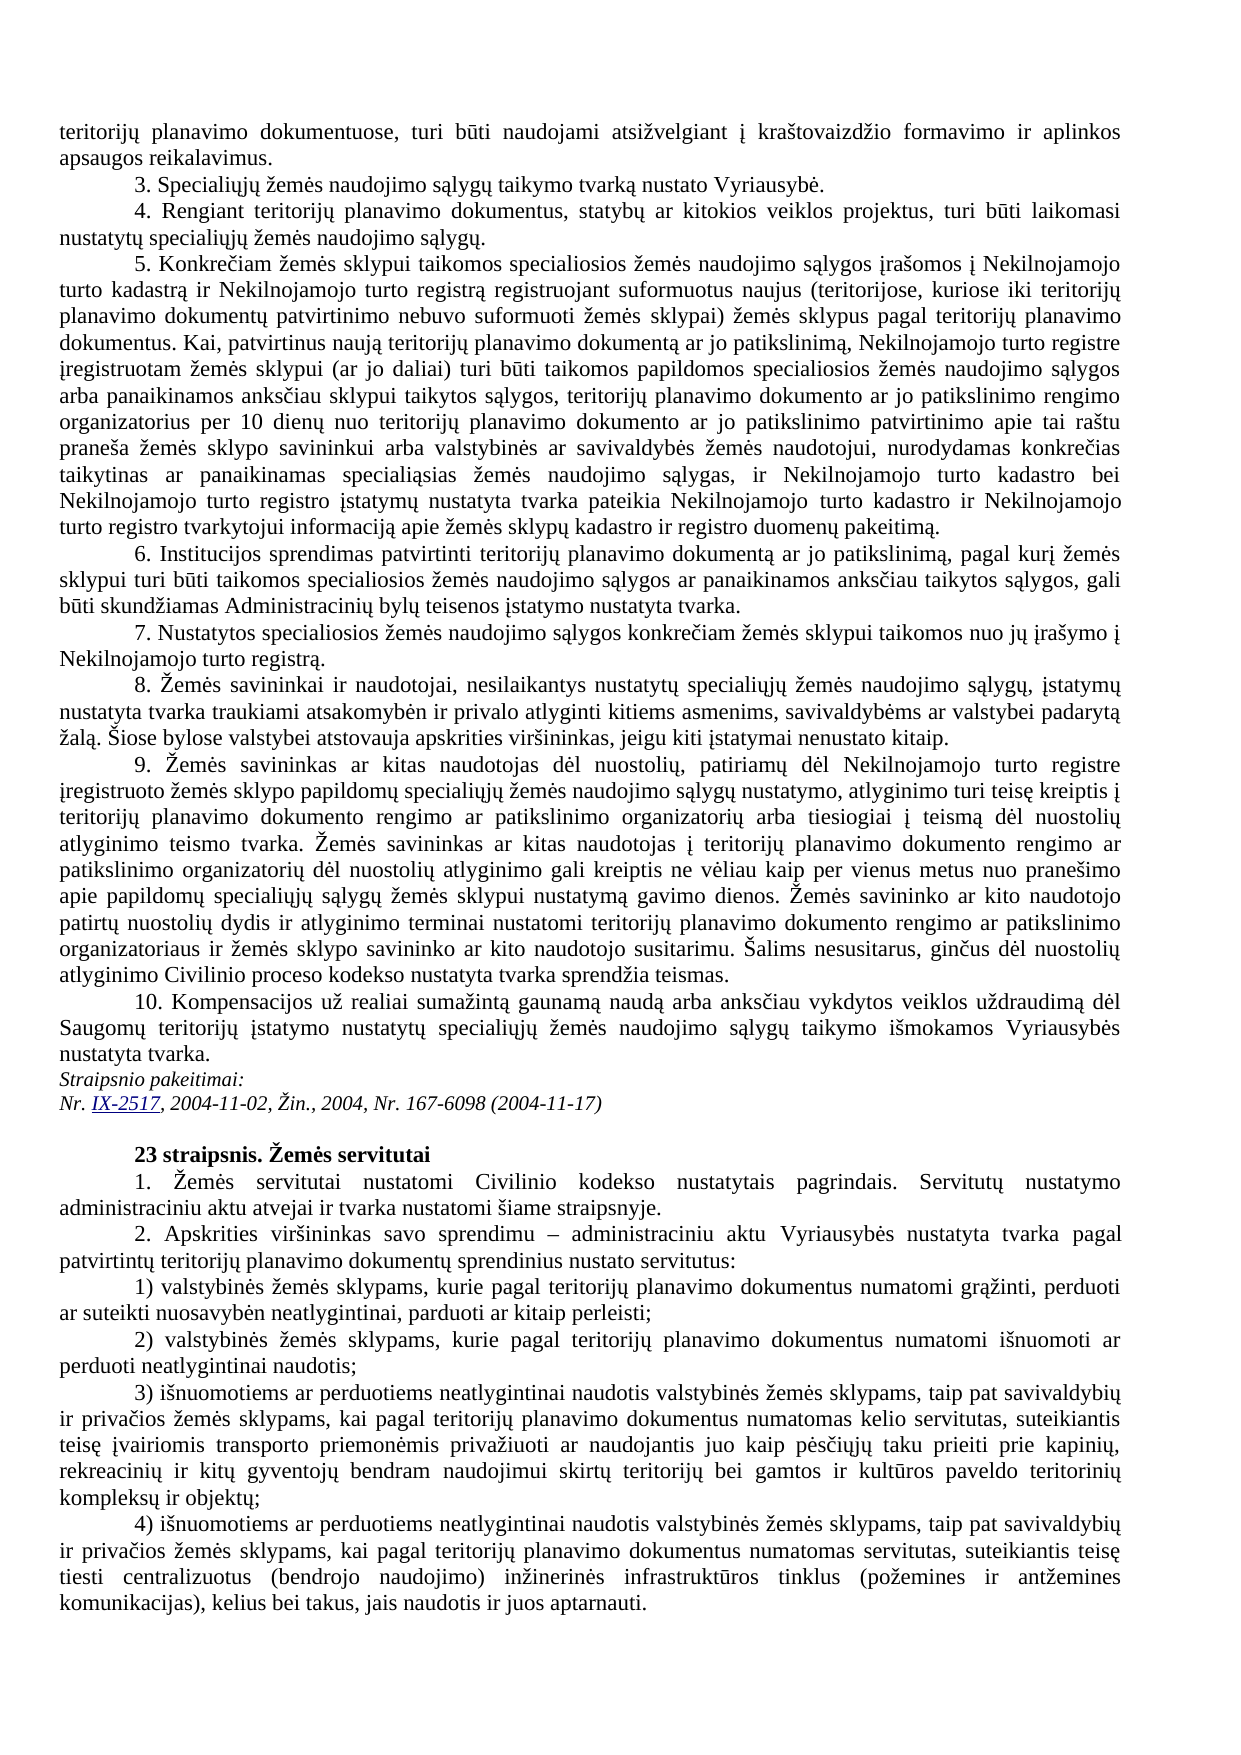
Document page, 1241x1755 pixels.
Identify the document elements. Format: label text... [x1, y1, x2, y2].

text Straipsnio pakeitimai: [59, 1067, 1122, 1091]
text 4. Rengiant teritorijų planavimo dokumentus, statybų ar kitokios veiklos projektus, turi būti laikomasi nustatytų specialiųjų žemės naudojimo sąlygų. [59, 197, 1122, 250]
text 3. Specialiųjų žemės naudojimo sąlygų taikymo tvarką nustato Vyriausybė. [59, 171, 1122, 197]
text 5. Konkrečiam žemės sklypui taikomos specialiosios žemės naudojimo sąlygos įrašomos į Nekilnojamojo turto kadastrą ir Nekilnojamojo turto registrą registruojant suformuotus naujus (teritorijose, kuriose iki teritorijų planavimo dokumentų patvirtinimo nebuvo suformuoti žemės sklypai) žemės sklypus pagal teritorijų planavimo dokumentus. Kai, patvirtinus naują teritorijų planavimo dokumentą ar jo patikslinimą, Nekilnojamojo turto registre įregistruotam žemės sklypui (ar jo daliai) turi būti taikomos papildomos specialiosios žemės naudojimo sąlygos arba panaikinamos anksčiau sklypui taikytos sąlygos, teritorijų planavimo dokumento ar jo patikslinimo rengimo organizatorius per 10 dienų nuo teritorijų planavimo dokumento ar jo patikslinimo patvirtinimo apie tai raštu praneša žemės sklypo savininkui arba valstybinės ar savivaldybės žemės naudotojui, nurodydamas konkrečias taikytinas ar panaikinamas specialiąsias žemės naudojimo sąlygas, ir Nekilnojamojo turto kadastro bei Nekilnojamojo turto registro įstatymų nustatyta tvarka pateikia Nekilnojamojo turto kadastro ir Nekilnojamojo turto registro tvarkytojui informaciją apie žemės sklypų kadastro ir registro duomenų pakeitimą. [59, 250, 1122, 540]
text 2) valstybinės žemės sklypams, kurie pagal teritorijų planavimo dokumentus numatomi išnuomoti ar perduoti neatlygintinai naudotis; [59, 1326, 1122, 1378]
text teritorijų planavimo dokumentuose, turi būti naudojami atsižvelgiant į kraštovaizdžio formavimo ir aplinkos apsaugos reikalavimus. [59, 118, 1122, 171]
text Nr. IX-2517, 2004-11-02, Žin., 2004, Nr. 167-6098 (2004-11-17) [59, 1091, 1122, 1115]
text 2. Apskrities viršininkas savo sprendimu – administraciniu aktu Vyriausybės nustatyta tvarka pagal patvirtintų teritorijų planavimo dokumentų sprendinius nustato servitutus: [59, 1220, 1122, 1273]
text 10. Kompensacijos už realiai sumažintą gaunamą naudą arba anksčiau vykdytos veiklos uždraudimą dėl Saugomų teritorijų įstatymo nustatytų specialiųjų žemės naudojimo sąlygų taikymo išmokamos Vyriausybės nustatyta tvarka. [59, 988, 1122, 1067]
text 1) valstybinės žemės sklypams, kurie pagal teritorijų planavimo dokumentus numatomi grąžinti, perduoti ar suteikti nuosavybėn neatlygintinai, parduoti ar kitaip perleisti; [59, 1273, 1122, 1326]
text 7. Nustatytos specialiosios žemės naudojimo sąlygos konkrečiam žemės sklypui taikomos nuo jų įrašymo į Nekilnojamojo turto registrą. [59, 619, 1122, 672]
text 3) išnuomotiems ar perduotiems neatlygintinai naudotis valstybinės žemės sklypams, taip pat savivaldybių ir privačios žemės sklypams, kai pagal teritorijų planavimo dokumentus numatomas kelio servitutas, suteikiantis teisę įvairiomis transporto priemonėmis privažiuoti ar naudojantis juo kaip pėsčiųjų taku prieiti prie kapinių, rekreacinių ir kitų gyventojų bendram naudojimui skirtų teritorijų bei gamtos ir kultūros paveldo teritorinių kompleksų ir objektų; [59, 1378, 1122, 1510]
text 8. Žemės savininkai ir naudotojai, nesilaikantys nustatytų specialiųjų žemės naudojimo sąlygų, įstatymų nustatyta tvarka traukiami atsakomybėn ir privalo atlyginti kitiems asmenims, savivaldybėms ar valstybei padarytą žalą. Šiose bylose valstybei atstovauja apskrities viršininkas, jeigu kiti įstatymai nenustato kitaip. [59, 672, 1122, 751]
text 9. Žemės savininkas ar kitas naudotojas dėl nuostolių, patiriamų dėl Nekilnojamojo turto registre įregistruoto žemės sklypo papildomų specialiųjų žemės naudojimo sąlygų nustatymo, atlyginimo turi teisę kreiptis į teritorijų planavimo dokumento rengimo ar patikslinimo organizatorių arba tiesiogiai į teismą dėl nuostolių atlyginimo teismo tvarka. Žemės savininkas ar kitas naudotojas į teritorijų planavimo dokumento rengimo ar patikslinimo organizatorių dėl nuostolių atlyginimo gali kreiptis ne vėliau kaip per vienus metus nuo pranešimo apie papildomų specialiųjų sąlygų žemės sklypui nustatymą gavimo dienos. Žemės savininko ar kito naudotojo patirtų nuostolių dydis ir atlyginimo terminai nustatomi teritorijų planavimo dokumento rengimo ar patikslinimo organizatoriaus ir žemės sklypo savininko ar kito naudotojo susitarimu. Šalims nesusitarus, ginčus dėl nuostolių atlyginimo Civilinio proceso kodekso nustatyta tvarka sprendžia teismas. [59, 751, 1122, 988]
text 6. Institucijos sprendimas patvirtinti teritorijų planavimo dokumentą ar jo patikslinimą, pagal kurį žemės sklypui turi būti taikomos specialiosios žemės naudojimo sąlygos ar panaikinamos anksčiau taikytos sąlygos, gali būti skundžiamas Administracinių bylų teisenos įstatymo nustatyta tvarka. [59, 540, 1122, 619]
text 23 straipsnis. Žemės servitutai [59, 1141, 1122, 1168]
text 4) išnuomotiems ar perduotiems neatlygintinai naudotis valstybinės žemės sklypams, taip pat savivaldybių ir privačios žemės sklypams, kai pagal teritorijų planavimo dokumentus numatomas servitutas, suteikiantis teisę tiesti centralizuotus (bendrojo naudojimo) inžinerinės infrastruktūros tinklus (požemines ir antžemines komunikacijas), kelius bei takus, jais naudotis ir juos aptarnauti. [59, 1510, 1122, 1616]
text 1. Žemės servitutai nustatomi Civilinio kodekso nustatytais pagrindais. Servitutų nustatymo administraciniu aktu atvejai ir tvarka nustatomi šiame straipsnyje. [59, 1168, 1122, 1220]
